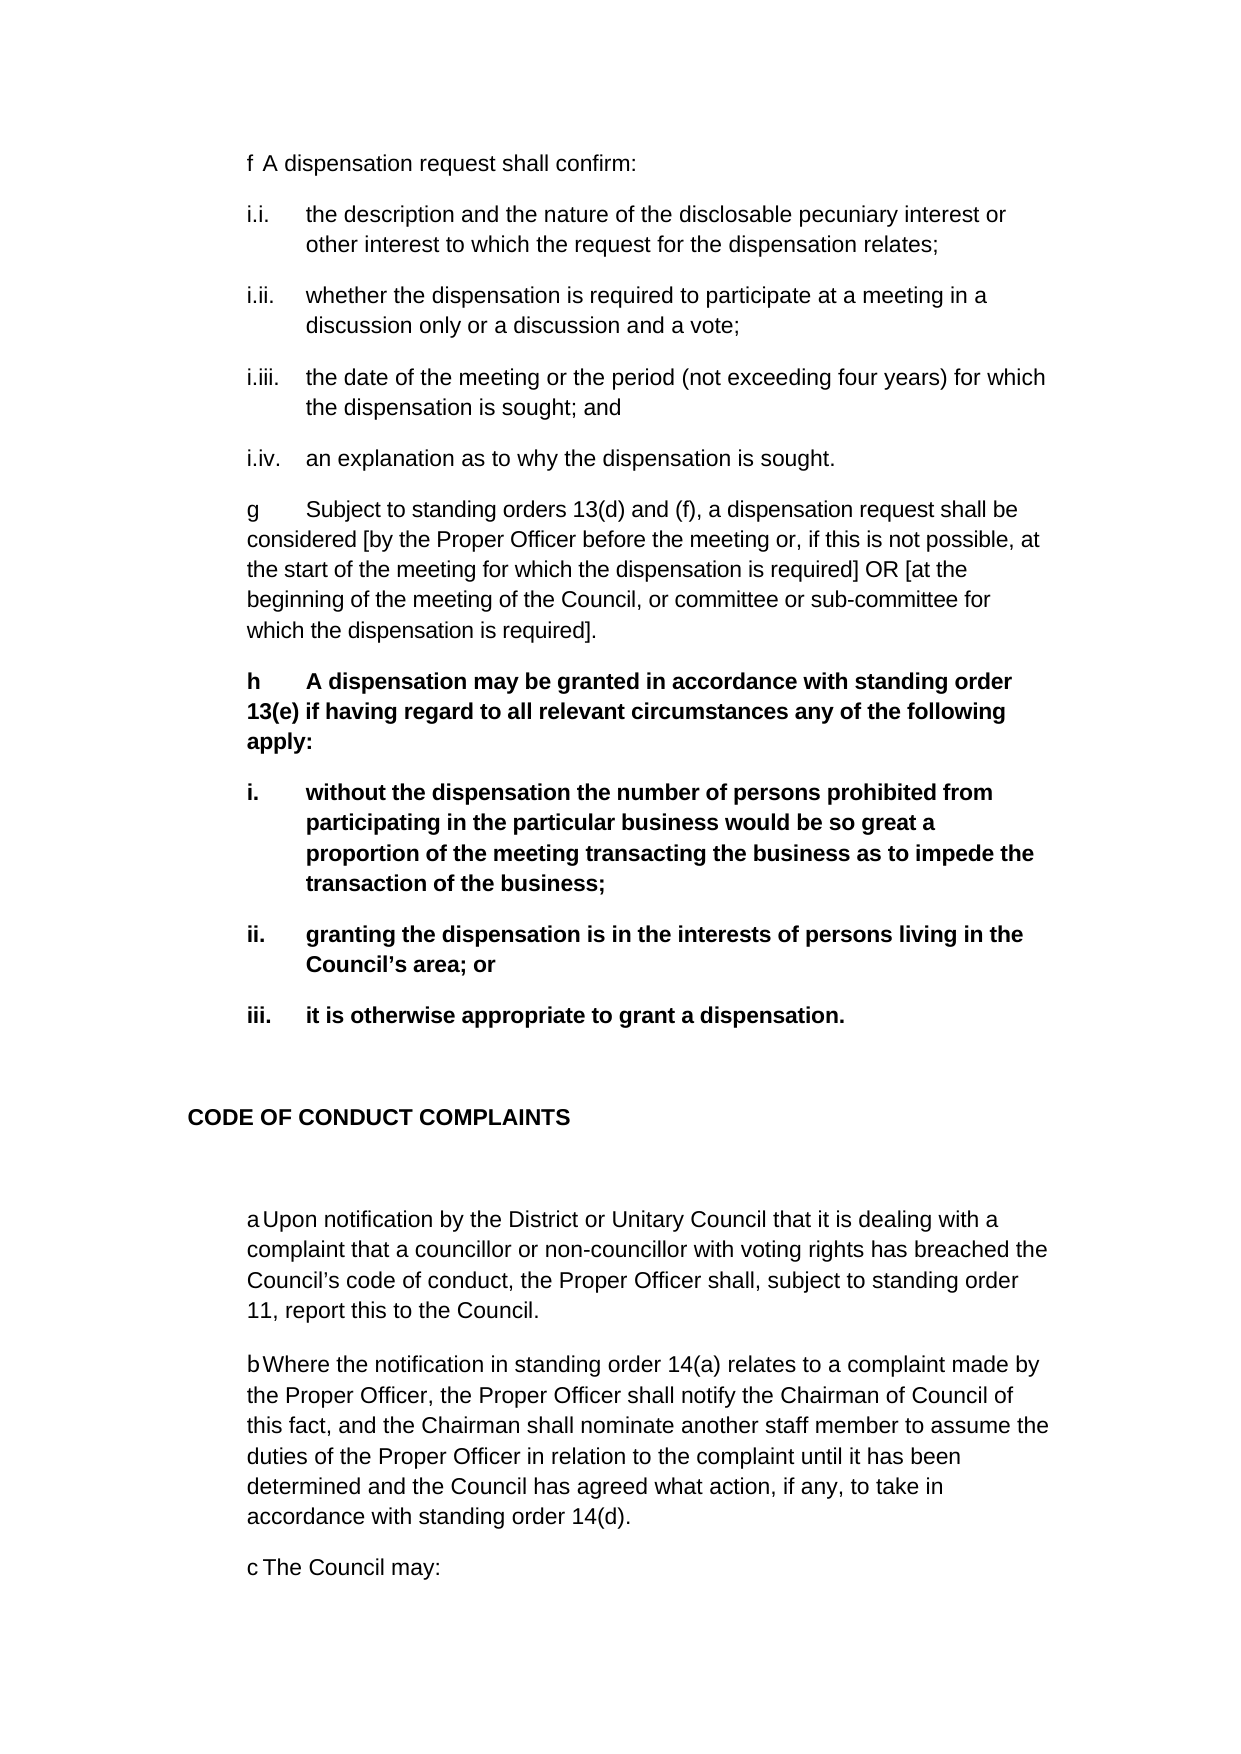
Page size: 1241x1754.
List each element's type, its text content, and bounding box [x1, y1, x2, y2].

subtitle CODE OF CONDUCT COMPLAINTS [187, 1104, 1053, 1131]
list Where the notification in standing order 14(a) relates to a complaint made by the Proper Officer, the Proper Officer shall notify the Chairman of Council of this fact, and the Chairman shall nominate another staff member to assume the duties of the Proper Officer in relation to the complaint until it has been determined and the Council has agreed what action, if any, to take in accordance with standing order 14(d). [247, 1348, 1053, 1529]
list granting the dispensation is in the interests of persons living in the Council’s area; or [247, 921, 1053, 977]
list without the dispensation the number of persons prohibited from participating in the particular business would be so great a proportion of the meeting transacting the business as to impede the transaction of the business; [247, 779, 1053, 896]
list Upon notification by the District or Unitary Council that it is dealing with a complaint that a councillor or non-councillor with voting rights has breached the Council’s code of conduct, the Proper Officer shall, subject to standing order 11, report this to the Council. [247, 1206, 1053, 1323]
list the description and the nature of the disclosable pecuniary interest or other interest to which the request for the dispensation relates; [247, 201, 1053, 258]
list whether the dispensation is required to participate at a meeting in a discussion only or a discussion and a vote; [247, 282, 1053, 339]
list Subject to standing orders 13(d) and (f), a dispensation request shall be considered [by the Proper Officer before the meeting or, if this is not possible, at the start of the meeting for which the dispensation is required] OR [at the beginning of the meeting of the Council, or committee or sub-committee for which the dispensation is required]. [247, 496, 1053, 643]
list an explanation as to why the dispensation is sought. [247, 445, 1053, 471]
list A dispensation request shall confirm: [247, 150, 1053, 176]
list it is otherwise appropriate to grant a dispensation. [247, 1002, 1053, 1028]
list The Council may: [247, 1554, 1053, 1581]
list A dispensation may be granted in accordance with standing order 13(e) if having regard to all relevant circumstances any of the following apply: [247, 668, 1053, 754]
list the date of the meeting or the period (not exceeding four years) for which the dispensation is sought; and [247, 363, 1053, 420]
